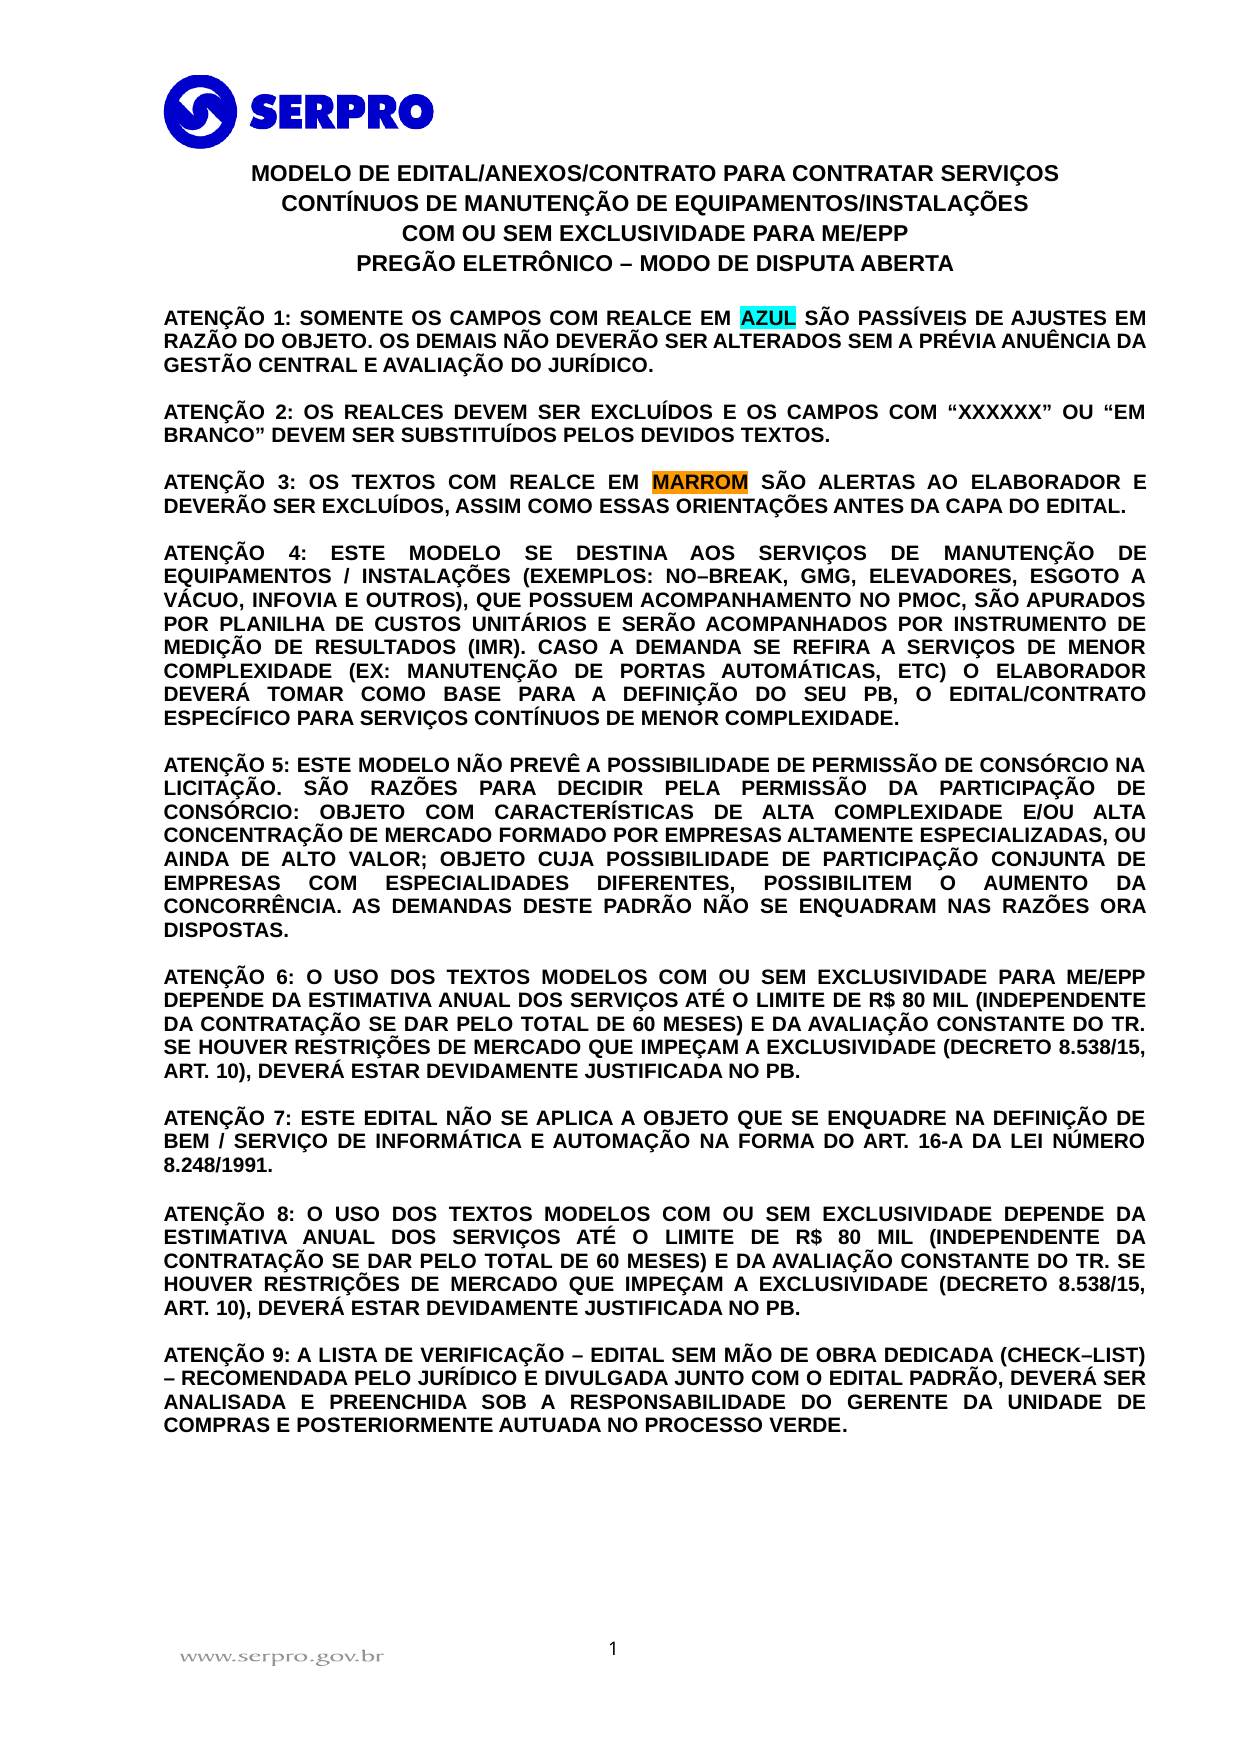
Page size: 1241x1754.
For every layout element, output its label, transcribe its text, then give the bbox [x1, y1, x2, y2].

text ATENÇÃO 8: O USO DOS TEXTOS MODELOS COM OU SEM EXCLUSIVIDADE DEPENDE DA ESTIMATIVA ANUAL DOS SERVIÇOS ATÉ O LIMITE DE R$ 80 MIL (INDEPENDENTE DA CONTRATAÇÃO SE DAR PELO TOTAL DE 60 MESES) E DA AVALIAÇÃO CONSTANTE DO TR. SE HOUVER RESTRIÇÕES DE MERCADO QUE IMPEÇAM A EXCLUSIVIDADE (DECRETO 8.538/15, ART. 10), DEVERÁ ESTAR DEVIDAMENTE JUSTIFICADA NO PB. [163, 1202, 1147, 1320]
text PREGÃO ELETRÔNICO – MODO DE DISPUTA ABERTA [163, 250, 1147, 276]
text COM OU SEM EXCLUSIVIDADE PARA ME/EPP [163, 220, 1147, 246]
text ATENÇÃO 6: O USO DOS TEXTOS MODELOS COM OU SEM EXCLUSIVIDADE PARA ME/EPP DEPENDE DA ESTIMATIVA ANUAL DOS SERVIÇOS ATÉ O LIMITE DE R$ 80 MIL (INDEPENDENTE DA CONTRATAÇÃO SE DAR PELO TOTAL DE 60 MESES) E DA AVALIAÇÃO CONSTANTE DO TR. SE HOUVER RESTRIÇÕES DE MERCADO QUE IMPEÇAM A EXCLUSIVIDADE (DECRETO 8.538/15, ART. 10), DEVERÁ ESTAR DEVIDAMENTE JUSTIFICADA NO PB. [163, 965, 1147, 1083]
text MODELO DE EDITAL/ANEXOS/CONTRATO PARA CONTRATAR SERVIÇOS [1060, 160, 1147, 186]
text ATENÇÃO 2: OS REALCES DEVEM SER EXCLUÍDOS E OS CAMPOS COM “XXXXXX” OU “EM BRANCO” DEVEM SER SUBSTITUÍDOS PELOS DEVIDOS TEXTOS. [831, 424, 1147, 447]
picture [163, 75, 434, 149]
text ATENÇÃO 5: ESTE MODELO NÃO PREVÊ A POSSIBILIDADE DE PERMISSÃO DE CONSÓRCIO NA LICITAÇÃO. SÃO RAZÕES PARA DECIDIR PELA PERMISSÃO DA PARTICIPAÇÃO DE CONSÓRCIO: OBJETO COM CARACTERÍSTICAS DE ALTA COMPLEXIDADE E/OU ALTA CONCENTRAÇÃO DE MERCADO FORMADO POR EMPRESAS ALTAMENTE ESPECIALIZADAS, OU AINDA DE ALTO VALOR; OBJETO CUJA POSSIBILIDADE DE PARTICIPAÇÃO CONJUNTA DE EMPRESAS COM ESPECIALIDADES DIFERENTES, POSSIBILITEM O AUMENTO DA CONCORRÊNCIA. AS DEMANDAS DESTE PADRÃO NÃO SE ENQUADRAM NAS RAZÕES ORA DISPOSTAS. [163, 753, 1147, 942]
text CONTÍNUOS DE MANUTENÇÃO DE EQUIPAMENTOS/INSTALAÇÕES [163, 190, 281, 216]
text MODELO DE EDITAL/ANEXOS/CONTRATO PARA CONTRATAR SERVIÇOS [163, 160, 251, 186]
text ATENÇÃO 9: A LISTA DE VERIFICAÇÃO – EDITAL SEM MÃO DE OBRA DEDICADA (CHECK–LIST) – RECOMENDADA PELO JURÍDICO E DIVULGADA JUNTO COM O EDITAL PADRÃO, DEVERÁ SER ANALISADA E PREENCHIDA SOB A RESPONSABILIDADE DO GERENTE DA UNIDADE DE COMPRAS E POSTERIORMENTE AUTUADA NO PROCESSO VERDE. [163, 1343, 1147, 1437]
text ATENÇÃO 1: SOMENTE OS CAMPOS COM REALCE EM AZUL SÃO PASSÍVEIS DE AJUSTES EM RAZÃO DO OBJETO. OS DEMAIS NÃO DEVERÃO SER ALTERADOS SEM A PRÉVIA ANUÊNCIA DA GESTÃO CENTRAL E AVALIAÇÃO DO JURÍDICO. [654, 353, 1147, 377]
text ATENÇÃO 4: ESTE MODELO SE DESTINA AOS SERVIÇOS DE MANUTENÇÃO DE EQUIPAMENTOS / INSTALAÇÕES (EXEMPLOS: NO–BREAK, GMG, ELEVADORES, ESGOTO A VÁCUO, INFOVIA E OUTROS), QUE POSSUEM ACOMPANHAMENTO NO PMOC, SÃO APURADOS POR PLANILHA DE CUSTOS UNITÁRIOS E SERÃO ACOMPANHADOS POR INSTRUMENTO DE MEDIÇÃO DE RESULTADOS (IMR). CASO A DEMANDA SE REFIRA A SERVIÇOS DE MENOR COMPLEXIDADE (EX: MANUTENÇÃO DE PORTAS AUTOMÁTICAS, ETC) O ELABORADOR DEVERÁ TOMAR COMO BASE PARA A DEFINIÇÃO DO SEU PB, O EDITAL/CONTRATO ESPECÍFICO PARA SERVIÇOS CONTÍNUOS DE MENOR COMPLEXIDADE. [163, 541, 1147, 730]
text ATENÇÃO 7: ESTE EDITAL NÃO SE APLICA A OBJETO QUE SE ENQUADRE NA DEFINIÇÃO DE BEM / SERVIÇO DE INFORMÁTICA E AUTOMAÇÃO NA FORMA DO ART. 16-A DA LEI NÚMERO 8.248/1991. [163, 1106, 1147, 1177]
text ATENÇÃO 1: SOMENTE OS CAMPOS COM REALCE EM AZUL SÃO PASSÍVEIS DE AJUSTES EM RAZÃO DO OBJETO. OS DEMAIS NÃO DEVERÃO SER ALTERADOS SEM A PRÉVIA ANUÊNCIA DA GESTÃO CENTRAL E AVALIAÇÃO DO JURÍDICO. [638, 306, 1052, 330]
text CONTÍNUOS DE MANUTENÇÃO DE EQUIPAMENTOS/INSTALAÇÕES [1029, 190, 1147, 216]
